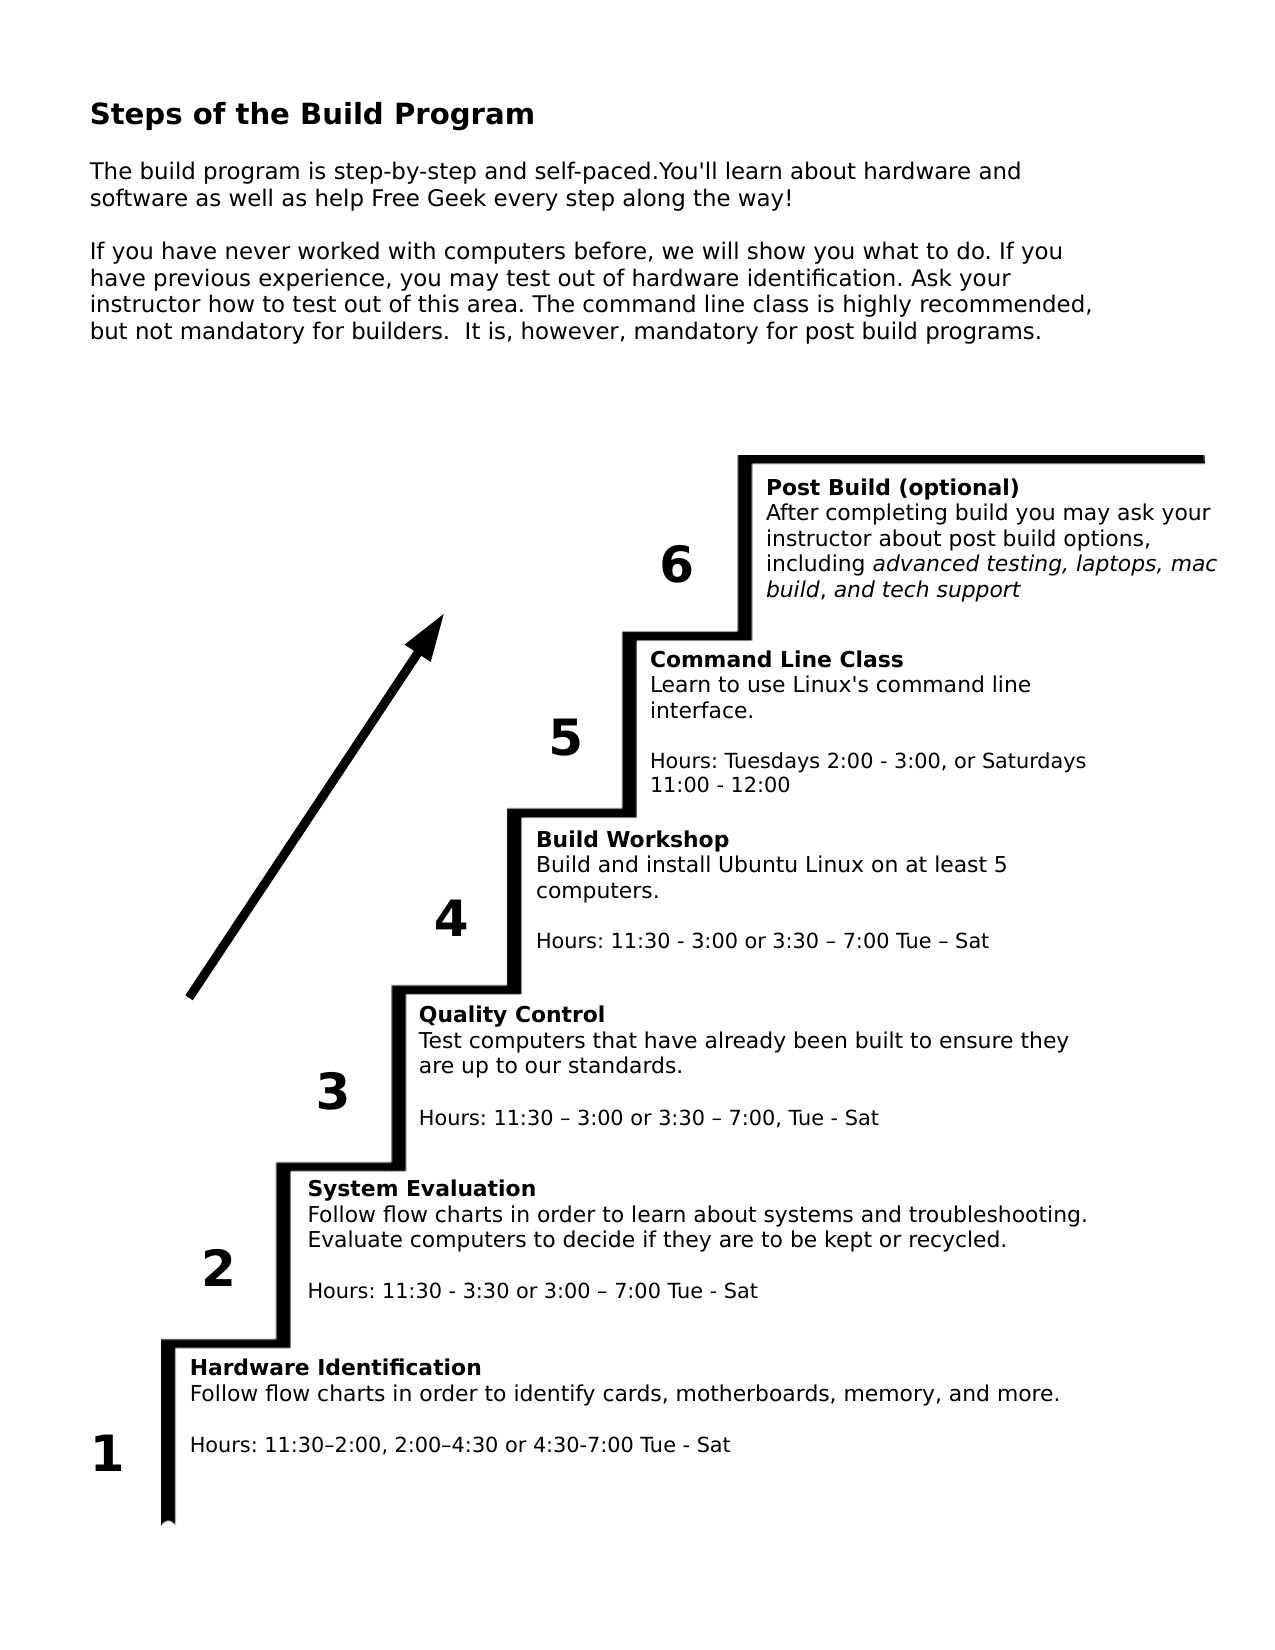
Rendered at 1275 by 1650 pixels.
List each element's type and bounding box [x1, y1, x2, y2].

picture [161, 455, 1205, 1526]
